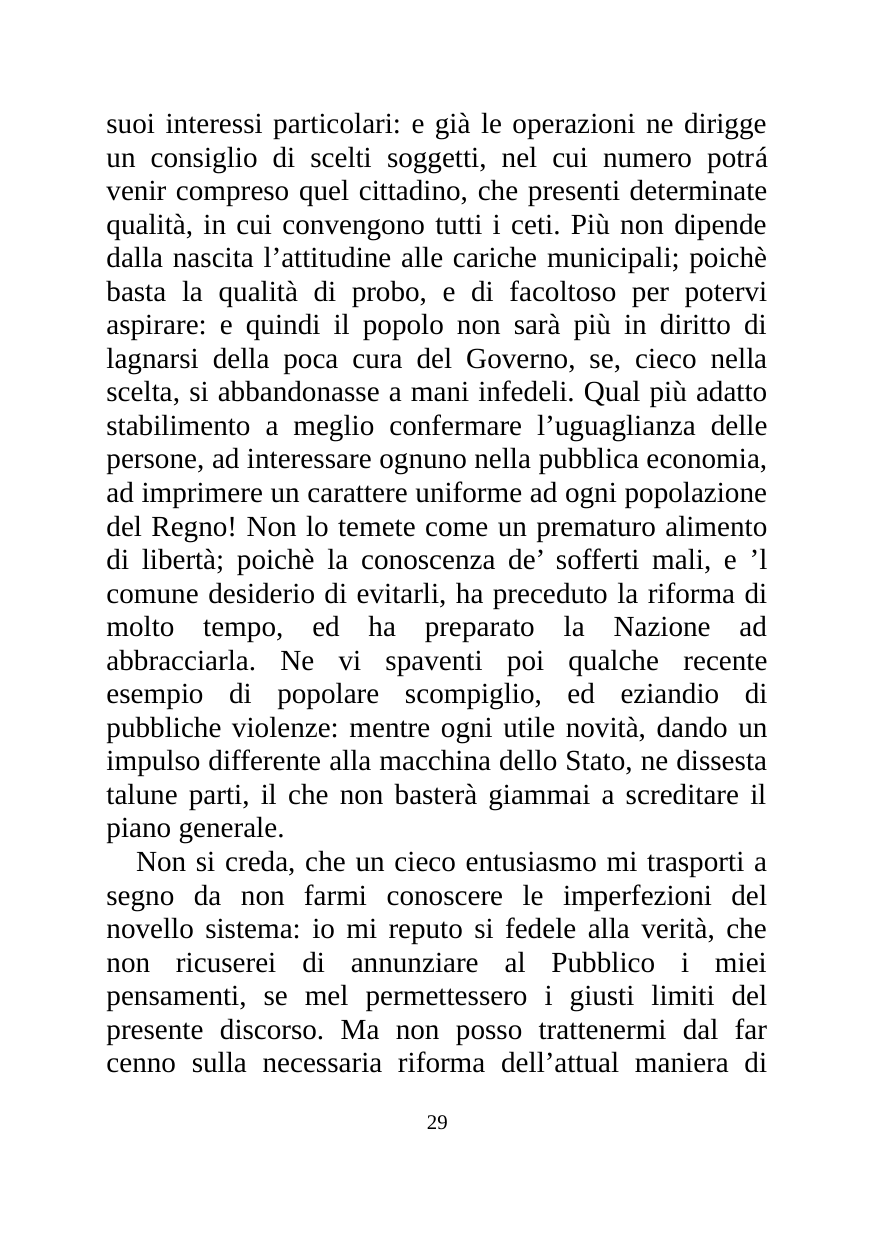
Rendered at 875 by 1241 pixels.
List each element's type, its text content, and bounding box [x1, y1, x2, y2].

text suoi interessi particolari: e già le operazioni ne dirigge un consiglio di scelti soggetti, nel cui numero potrá venir compreso quel cittadino, che presenti determinate qualità, in cui convengono tutti i ceti. Più non dipende dalla nascita l’attitudine alle cariche municipali; poichè basta la qualità di probo, e di facoltoso per potervi aspirare: e quindi il popolo non sarà più in diritto di lagnarsi della poca cura del Governo, se, cieco nella scelta, si abbandonasse a mani infedeli. Qual più adatto stabilimento a meglio confermare l’uguaglianza delle persone, ad interessare ognuno nella pubblica economia, ad imprimere un carattere uniforme ad ogni popolazione del Regno! Non lo temete come un prematuro alimento di libertà; poichè la conoscenza de’ sofferti mali, e ’l comune desiderio di evitarli, ha preceduto la riforma di molto tempo, ed ha preparato la Nazione ad abbracciarla. Ne vi spaventi poi qualche recente esempio di popolare scompiglio, ed eziandio di pubbliche violenze: mentre ogni utile novità, dando un impulso differente alla macchina dello Stato, ne dissesta talune parti, il che non basterà giammai a screditare il piano generale. [106, 106, 768, 844]
text Non si creda, che un cieco entusiasmo mi trasporti a segno da non farmi conoscere le imperfezioni del novello sistema: io mi reputo si fedele alla verità, che non ricuserei di annunziare al Pubblico i miei pensamenti, se mel permettessero i giusti limiti del presente discorso. Ma non posso trattenermi dal far cenno sulla necessaria riforma dell’attual maniera di [106, 844, 768, 1079]
